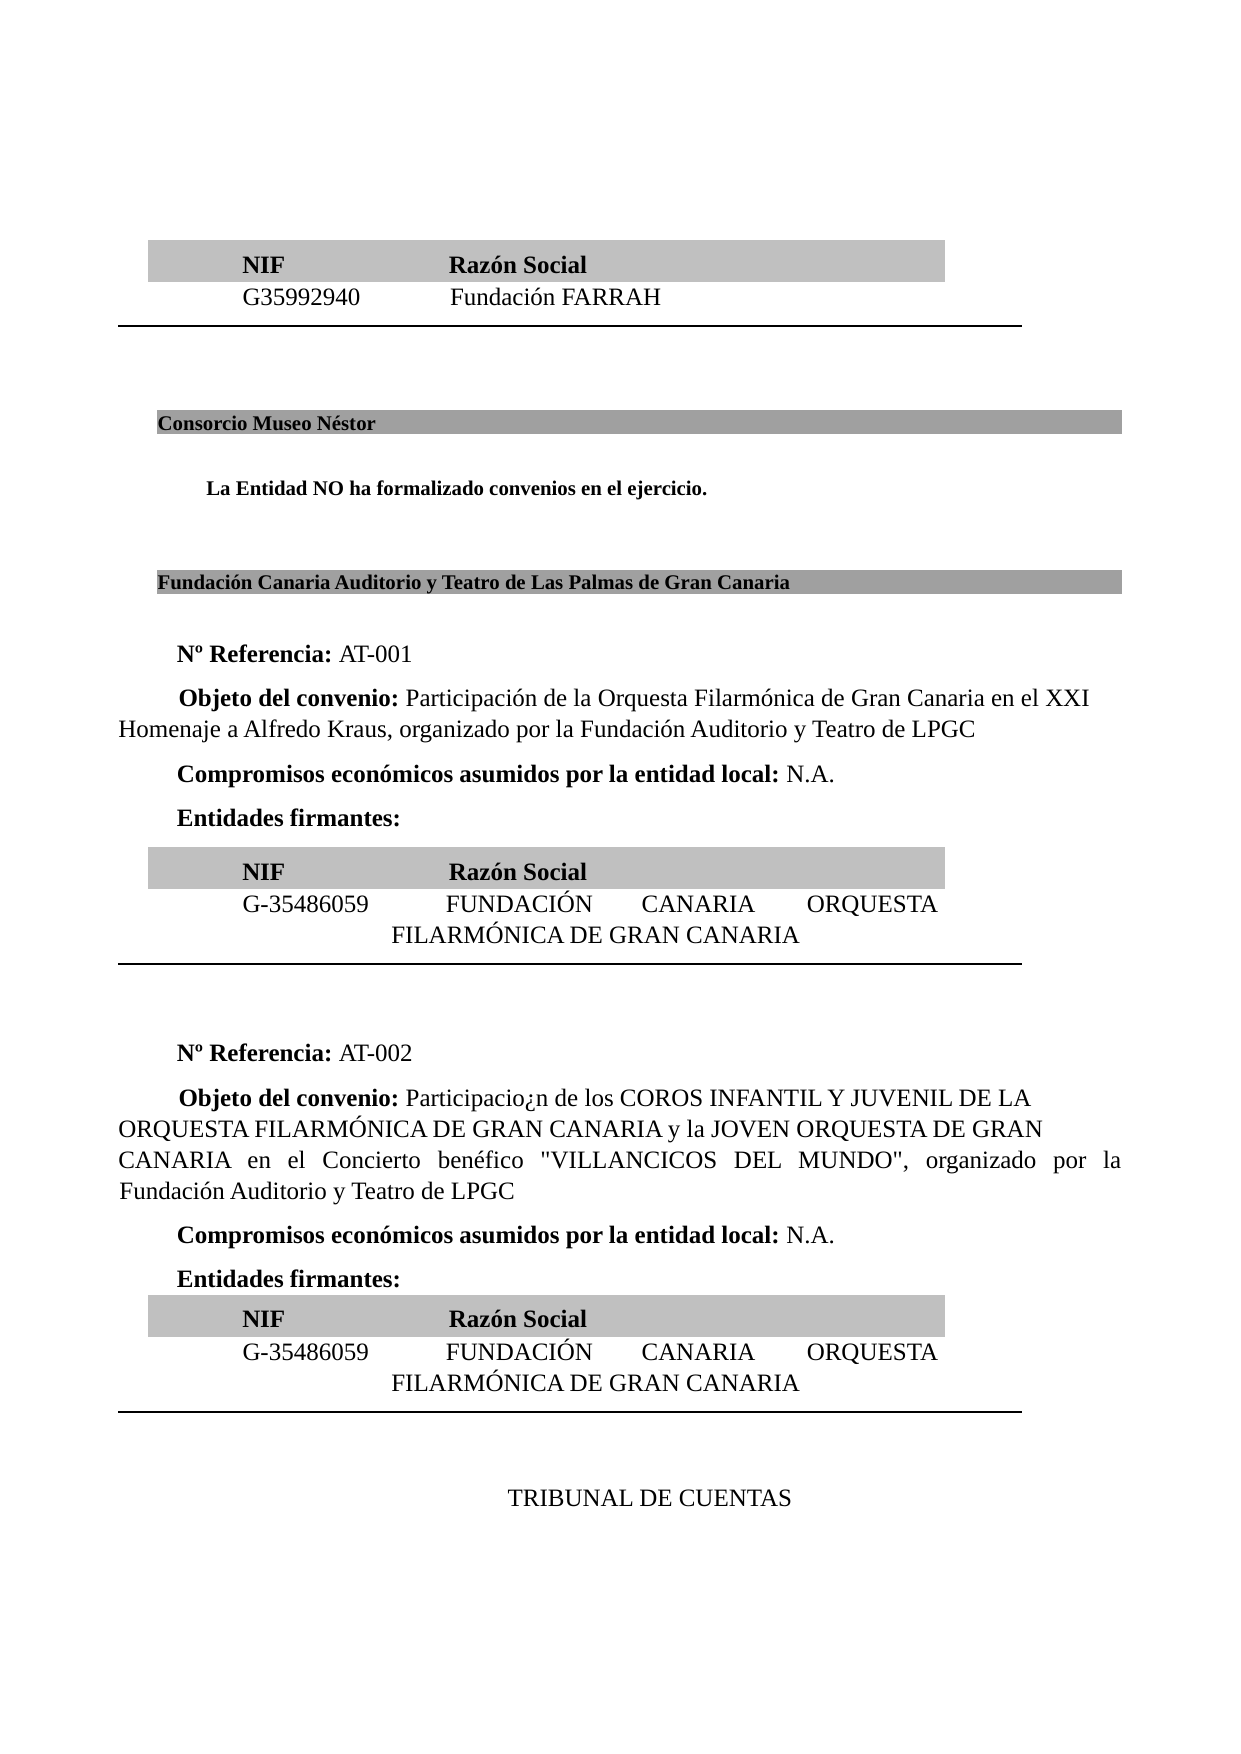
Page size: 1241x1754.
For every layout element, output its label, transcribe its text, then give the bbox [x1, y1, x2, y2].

table_header NIF [148, 1295, 390, 1337]
text Nº Referencia: AT-001 [177, 639, 932, 668]
subtitle FILARMÓNICA DE GRAN CANARIA [188, 1368, 1003, 1397]
text G35992940 Fundación FARRAH [118, 282, 1122, 311]
text Fundación Canaria Auditorio y Teatro de Las Palmas de Gran Canaria [157, 570, 1122, 594]
table_header NIF [148, 240, 449, 282]
text Compromisos económicos asumidos por la entidad local: N.A. [177, 759, 932, 787]
table_header NIF [148, 847, 390, 889]
table_header Razón Social [390, 1295, 945, 1337]
text G-35486059 FUNDACIÓN CANARIA ORQUESTA [118, 889, 1122, 918]
table_header Razón Social [449, 240, 945, 282]
text Consorcio Museo Néstor [157, 410, 1122, 434]
text Objeto del convenio: Participación de la Orquesta Filarmónica de Gran Canaria en el XXI [178, 683, 1122, 712]
text G-35486059 FUNDACIÓN CANARIA ORQUESTA [118, 1337, 1122, 1366]
text ORQUESTA FILARMÓNICA DE GRAN CANARIA y la JOVEN ORQUESTA DE GRAN [118, 1114, 1122, 1142]
text Nº Referencia: AT-002 [177, 1038, 932, 1067]
text CANARIA en el Concierto benéfico "VILLANCICOS DEL MUNDO", organizado por la Fundación Auditorio y Teatro de LPGC [118, 1145, 1122, 1204]
text Entidades firmantes: [177, 1264, 932, 1293]
text Compromisos económicos asumidos por la entidad local: N.A. [177, 1220, 932, 1249]
text Entidades firmantes: [177, 803, 932, 832]
text La Entidad NO ha formalizado convenios en el ejercicio. [206, 476, 1122, 500]
text Objeto del convenio: Participacio¿n de los COROS INFANTIL Y JUVENIL DE LA [178, 1083, 1122, 1111]
subtitle FILARMÓNICA DE GRAN CANARIA [188, 920, 1003, 949]
text Homenaje a Alfredo Kraus, organizado por la Fundación Auditorio y Teatro de LPGC [118, 714, 1122, 743]
table_header Razón Social [390, 847, 945, 889]
